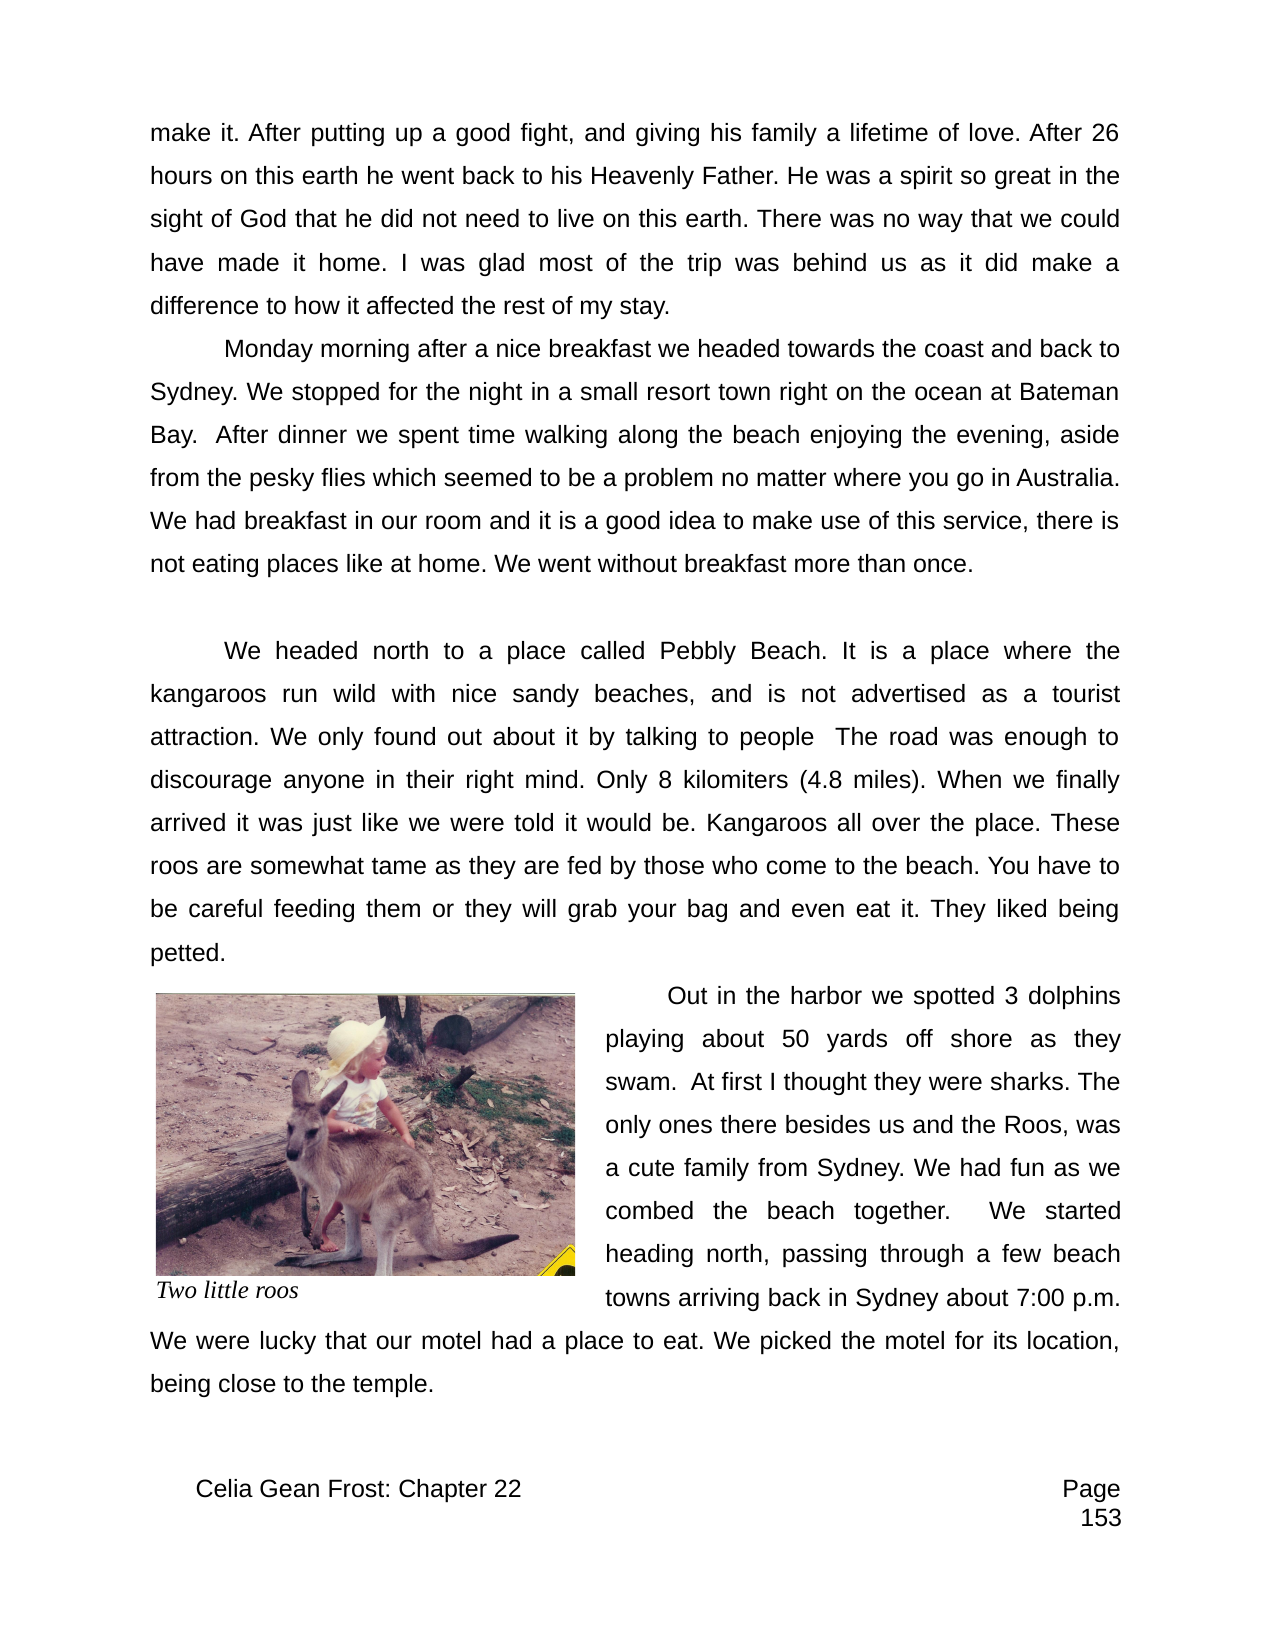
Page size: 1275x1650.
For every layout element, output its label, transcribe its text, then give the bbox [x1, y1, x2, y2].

text Monday morning after a nice breakfast we headed towards the coast and back to Sydney. We stopped for the night in a small resort town right on the ocean at Bateman Bay. After dinner we spent time walking along the beach enjoying the evening, aside from the pesky flies which seemed to be a problem no matter where you go in Australia. We had breakfast in our room and it is a good idea to make use of this service, there is not eating places like at home. We went without breakfast more than once. [150, 334, 1122, 578]
text make it. After putting up a good fight, and giving his family a lifetime of love. After 26 hours on this earth he went back to his Heavenly Father. He was a spirit so great in the sight of God that he did not need to live on this earth. There was no way that we could have made it home. I was glad most of the trip was behind us as it did make a difference to how it affected the rest of my stay. [150, 118, 1122, 319]
picture [155, 993, 576, 1276]
text Out in the harbor we spotted 3 dolphins playing about 50 yards off shore as they swam. At first I thought they were sharks. The only ones there besides us and the Roos, was a cute family from Sydney. We had fun as we combed the beach together. We started heading north, passing through a few beach towns arriving back in Sydney about 7:00 p.m. We were lucky that our motel had a place to eat. We picked the motel for its location, being close to the temple. [150, 981, 1122, 1397]
text Two little roos [156, 1276, 575, 1304]
text We headed north to a place called Pebbly Beach. It is a place where the kangaroos run wild with nice sandy beaches, and is not advertised as a tourist attraction. We only found out about it by talking to people The road was enough to discourage anyone in their right mind. Only 8 kilomiters (4.8 miles). When we finally arrived it was just like we were told it would be. Kangaroos all over the place. These roos are somewhat tame as they are fed by those who come to the beach. You have to be careful feeding them or they will grab your bag and even eat it. They liked being petted. [150, 636, 1122, 966]
